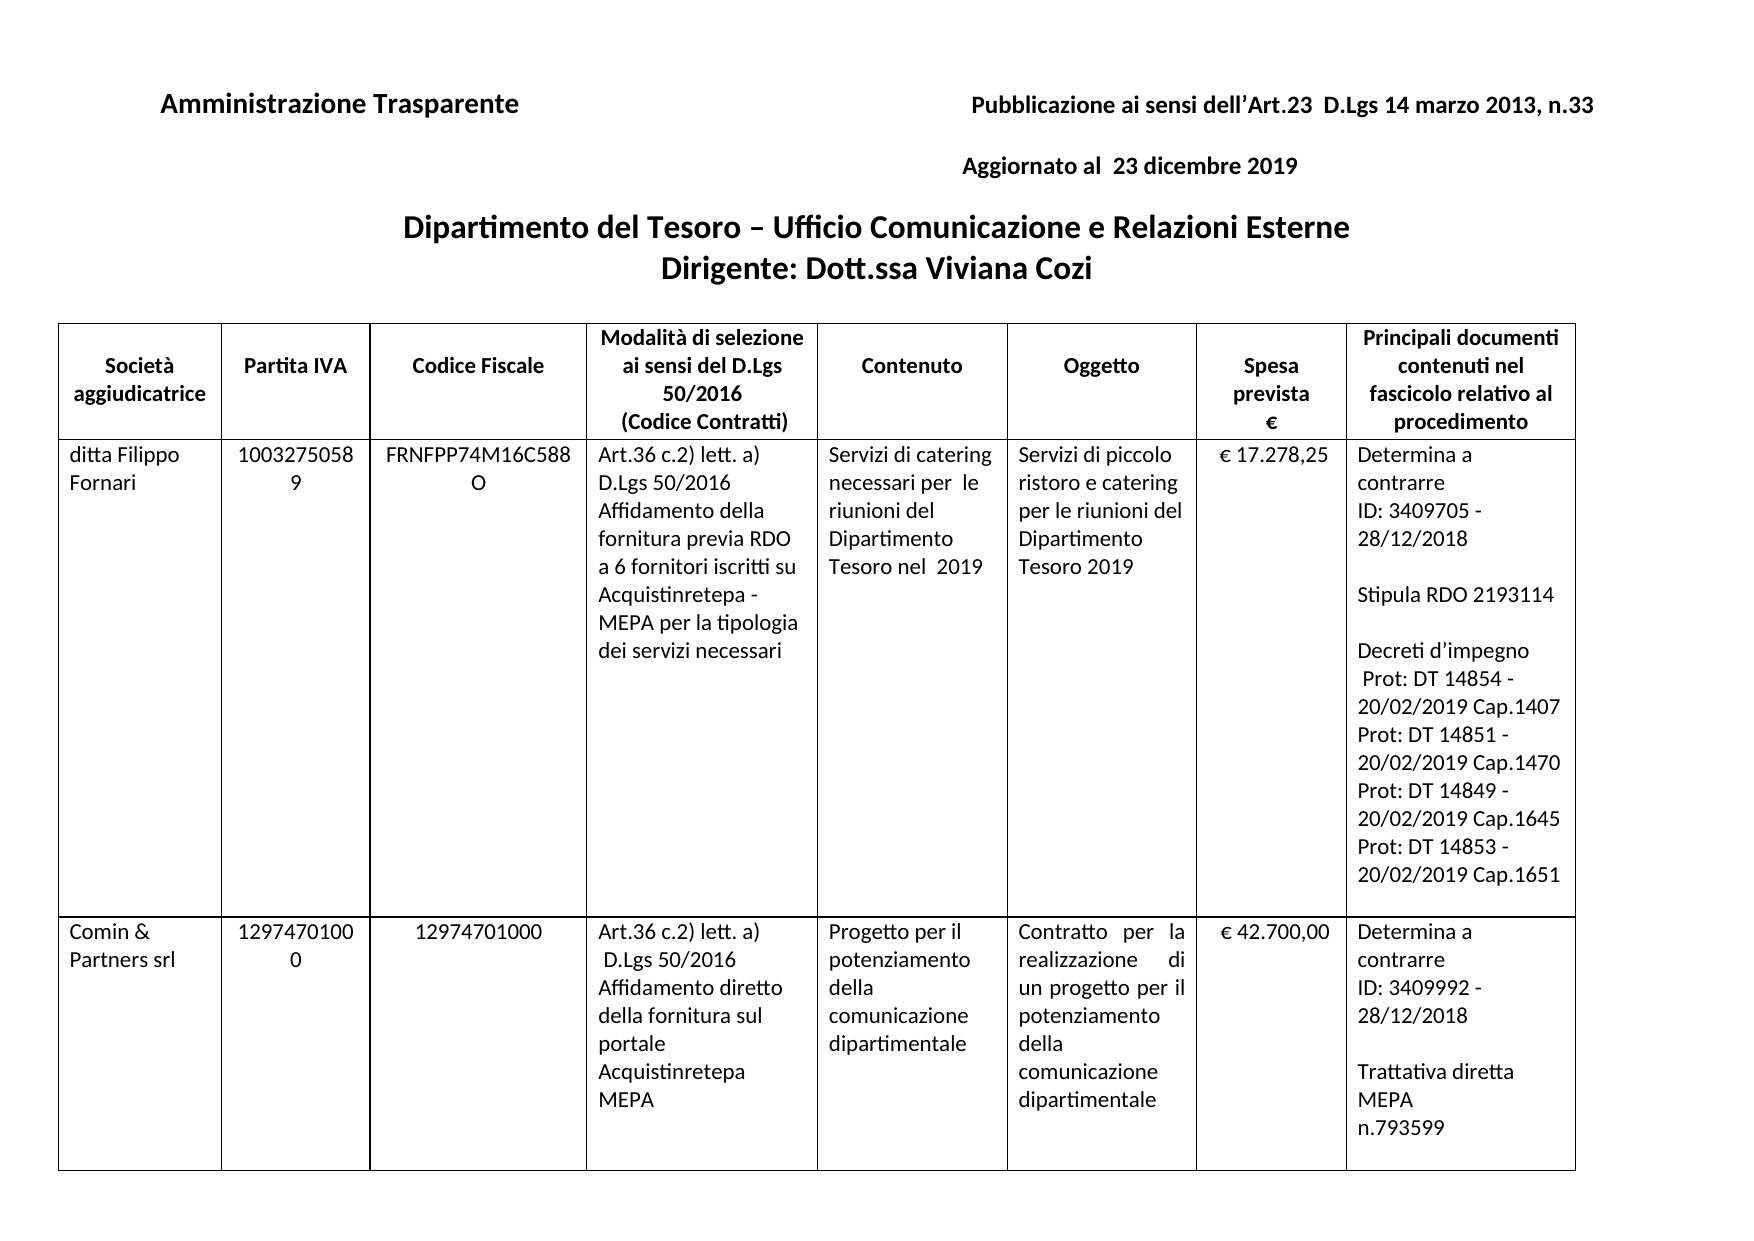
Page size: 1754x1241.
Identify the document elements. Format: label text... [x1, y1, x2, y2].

text Dipartimento del Tesoro – Ufficio Comunicazione e Relazioni Esterne [118, 206, 1636, 247]
table_header Contenuto [818, 324, 1007, 439]
text Amministrazione Trasparente Pubblicazione ai sensi dell’Art.23 D.Lgs 14 marzo 2013, n.33 [118, 77, 1636, 122]
text Dirigente: Dott.ssa Viviana Cozi [118, 247, 1636, 287]
table_header Partita IVA [222, 324, 369, 439]
table_cell 12974701000 [371, 918, 586, 1169]
table_header Principali documenti contenuti nel fascicolo relativo al procedimento [1347, 324, 1575, 439]
table_cell Servizi di piccolo ristoro e catering per le riunioni del Dipartimento Tesoro 2019 [1008, 440, 1196, 916]
table_header Oggetto [1008, 324, 1196, 439]
table_cell Comin & Partners srl [59, 918, 221, 1169]
table_cell Art.36 c.2) lett. a) D.Lgs 50/2016 Affidamento della fornitura previa RDO a 6 fornitori iscritti su Acquistinretepa -MEPA per la tipologia dei servizi necessari [587, 440, 817, 916]
table_cell Progetto per il potenziamento della comunicazione dipartimentale [818, 918, 1007, 1169]
table_cell 10032750589 [222, 440, 369, 916]
table_cell € 17.278,25 [1197, 440, 1346, 916]
table_cell € 42.700,00 [1197, 918, 1346, 1169]
table_header Spesa prevista € [1197, 324, 1346, 439]
table_cell 12974701000 [222, 918, 369, 1169]
table_header Modalità di selezione ai sensi del D.Lgs 50/2016 (Codice Contratti) [587, 324, 817, 439]
table_cell Determina a contrarre ID: 3409705 - 28/12/2018 Stipula RDO 2193114 Decreti d’impegno Prot: DT 14854 - 20/02/2019 Cap.1407 Prot: DT 14851 - 20/02/2019 Cap.1470 Prot: DT 14849 - 20/02/2019 Cap.1645 Prot: DT 14853 - 20/02/2019 Cap.1651 [1347, 440, 1575, 916]
table_cell Determina a contrarre ID: 3409992 - 28/12/2018 Trattativa diretta MEPA n.793599 [1347, 918, 1575, 1169]
table_header Codice Fiscale [371, 324, 586, 439]
table_cell Contratto per la realizzazione di un progetto per il potenziamento della comunicazione dipartimentale [1008, 918, 1196, 1169]
table_header Società aggiudicatrice [59, 324, 221, 439]
table_cell ditta Filippo Fornari [59, 440, 221, 916]
table_cell Servizi di catering necessari per le riunioni del Dipartimento Tesoro nel 2019 [818, 440, 1007, 916]
table_cell FRNFPP74M16C588O [371, 440, 586, 916]
text Aggiornato al 23 dicembre 2019 [118, 150, 1636, 181]
table_cell Art.36 c.2) lett. a) D.Lgs 50/2016 Affidamento diretto della fornitura sul portale Acquistinretepa MEPA [587, 918, 817, 1169]
